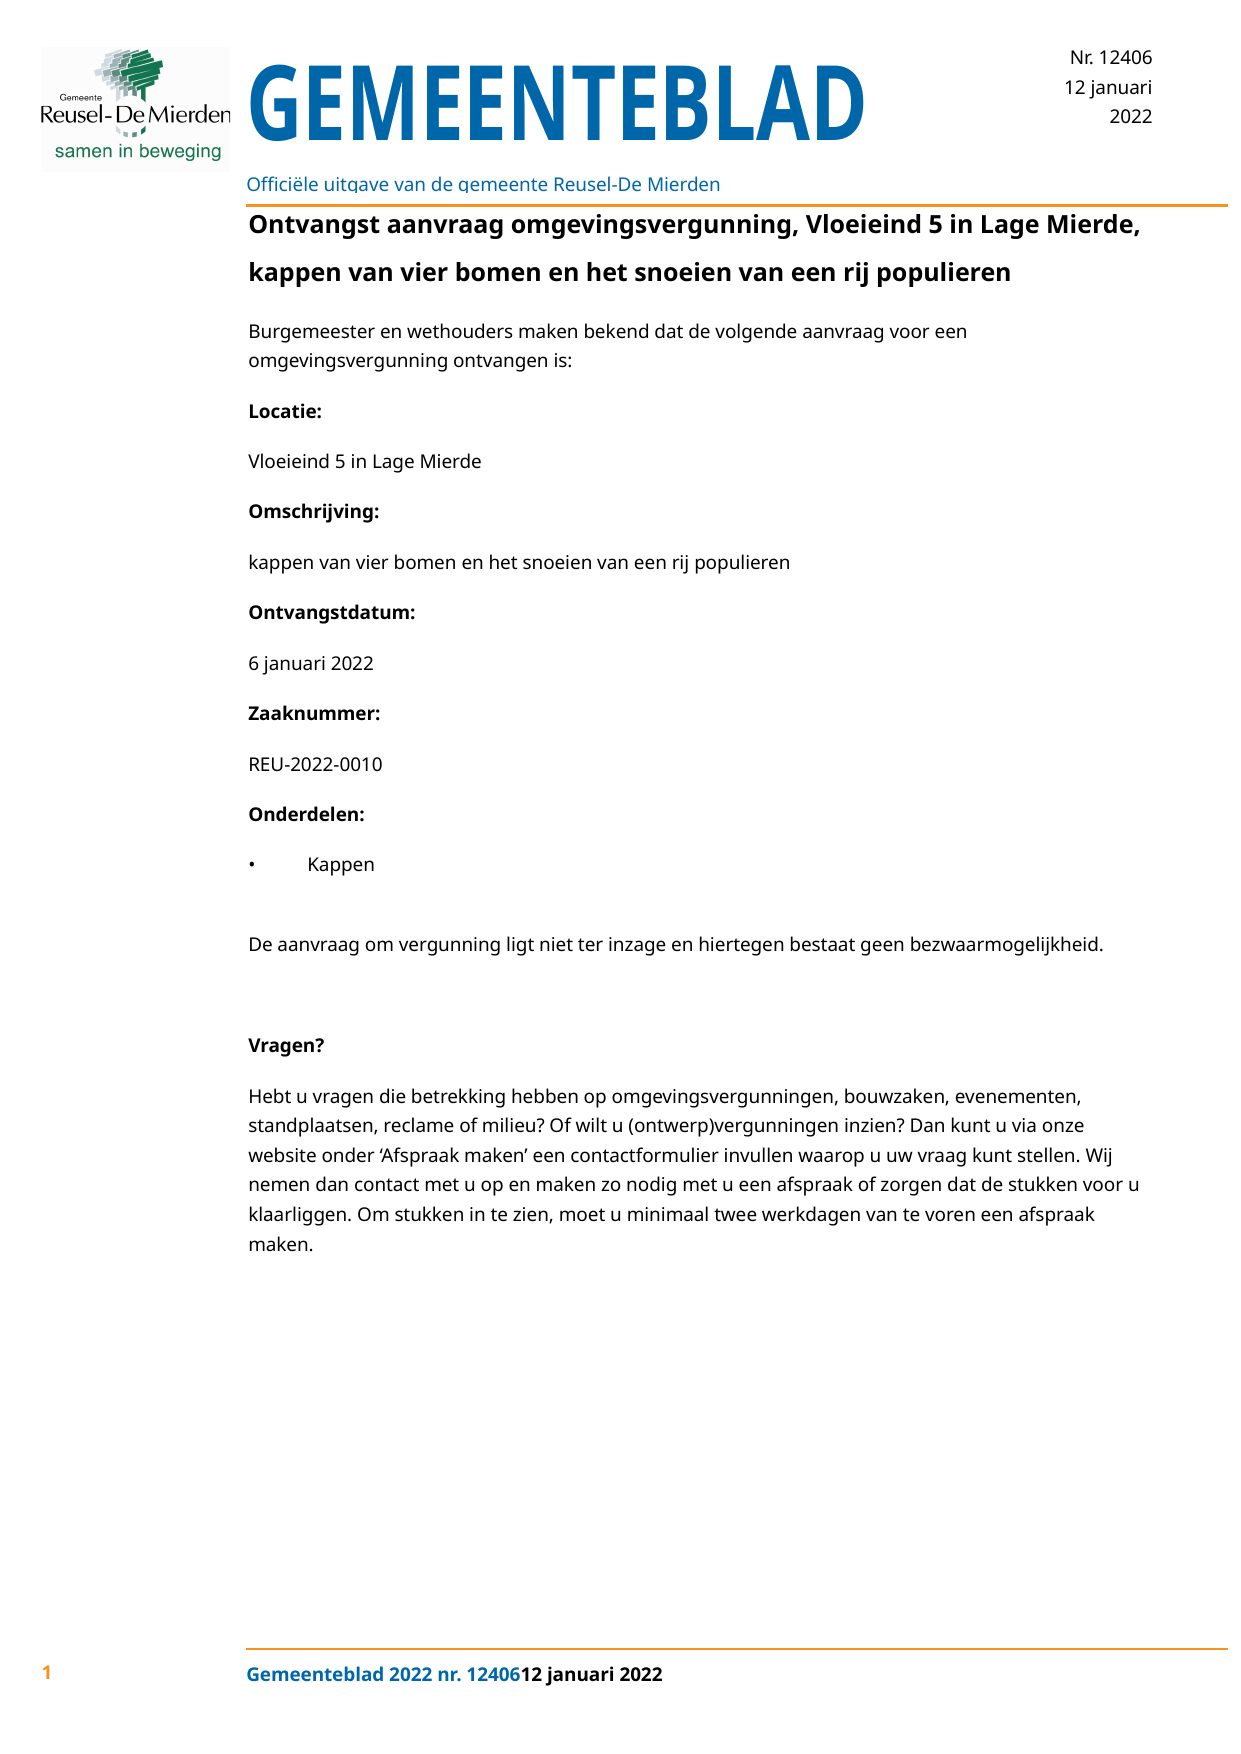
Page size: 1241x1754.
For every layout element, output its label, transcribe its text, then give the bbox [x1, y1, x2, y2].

picture [41, 47, 231, 172]
text Ontvangstdatum: [248, 599, 1152, 625]
text Vloeieind 5 in Lage Mierde [248, 448, 1152, 474]
text Hebt u vragen die betrekking hebben op omgevingsvergunningen, bouwzaken, evenementen, standplaatsen, reclame of milieu? Of wilt u (ontwerp)vergunningen inzien? Dan kunt u via onze website onder ‘Afspraak maken’ een contactformulier invullen waarop u uw vraag kunt stellen. Wij nemen dan contact met u op en maken zo nodig met u een afspraak of zorgen dat de stukken voor u klaarliggen. Om stukken in te zien, moet u minimaal twee werkdagen van te voren een afspraak maken. [248, 1083, 1152, 1257]
text kappen van vier bomen en het snoeien van een rij populieren [248, 549, 1152, 575]
text Vragen? [248, 1032, 1152, 1058]
text Onderdelen: [248, 801, 1152, 827]
text De aanvraag om vergunning ligt niet ter inzage en hiertegen bestaat geen bezwaarmogelijkheid. [248, 932, 1152, 957]
text Zaaknummer: [248, 700, 1152, 726]
text Omschrijving: [248, 499, 1152, 524]
list Kappen [248, 852, 1152, 877]
text Burgemeester en wethouders maken bekend dat de volgende aanvraag voor een omgevingsvergunning ontvangen is: [248, 318, 1152, 373]
text REU-2022-0010 [248, 751, 1152, 777]
text 6 januari 2022 [248, 650, 1152, 676]
text Ontvangst aanvraag omgevingsvergunning, Vloeieind 5 in Lage Mierde, kappen van vier bomen en het snoeien van een rij populieren [248, 207, 1152, 288]
text Locatie: [248, 398, 1152, 424]
